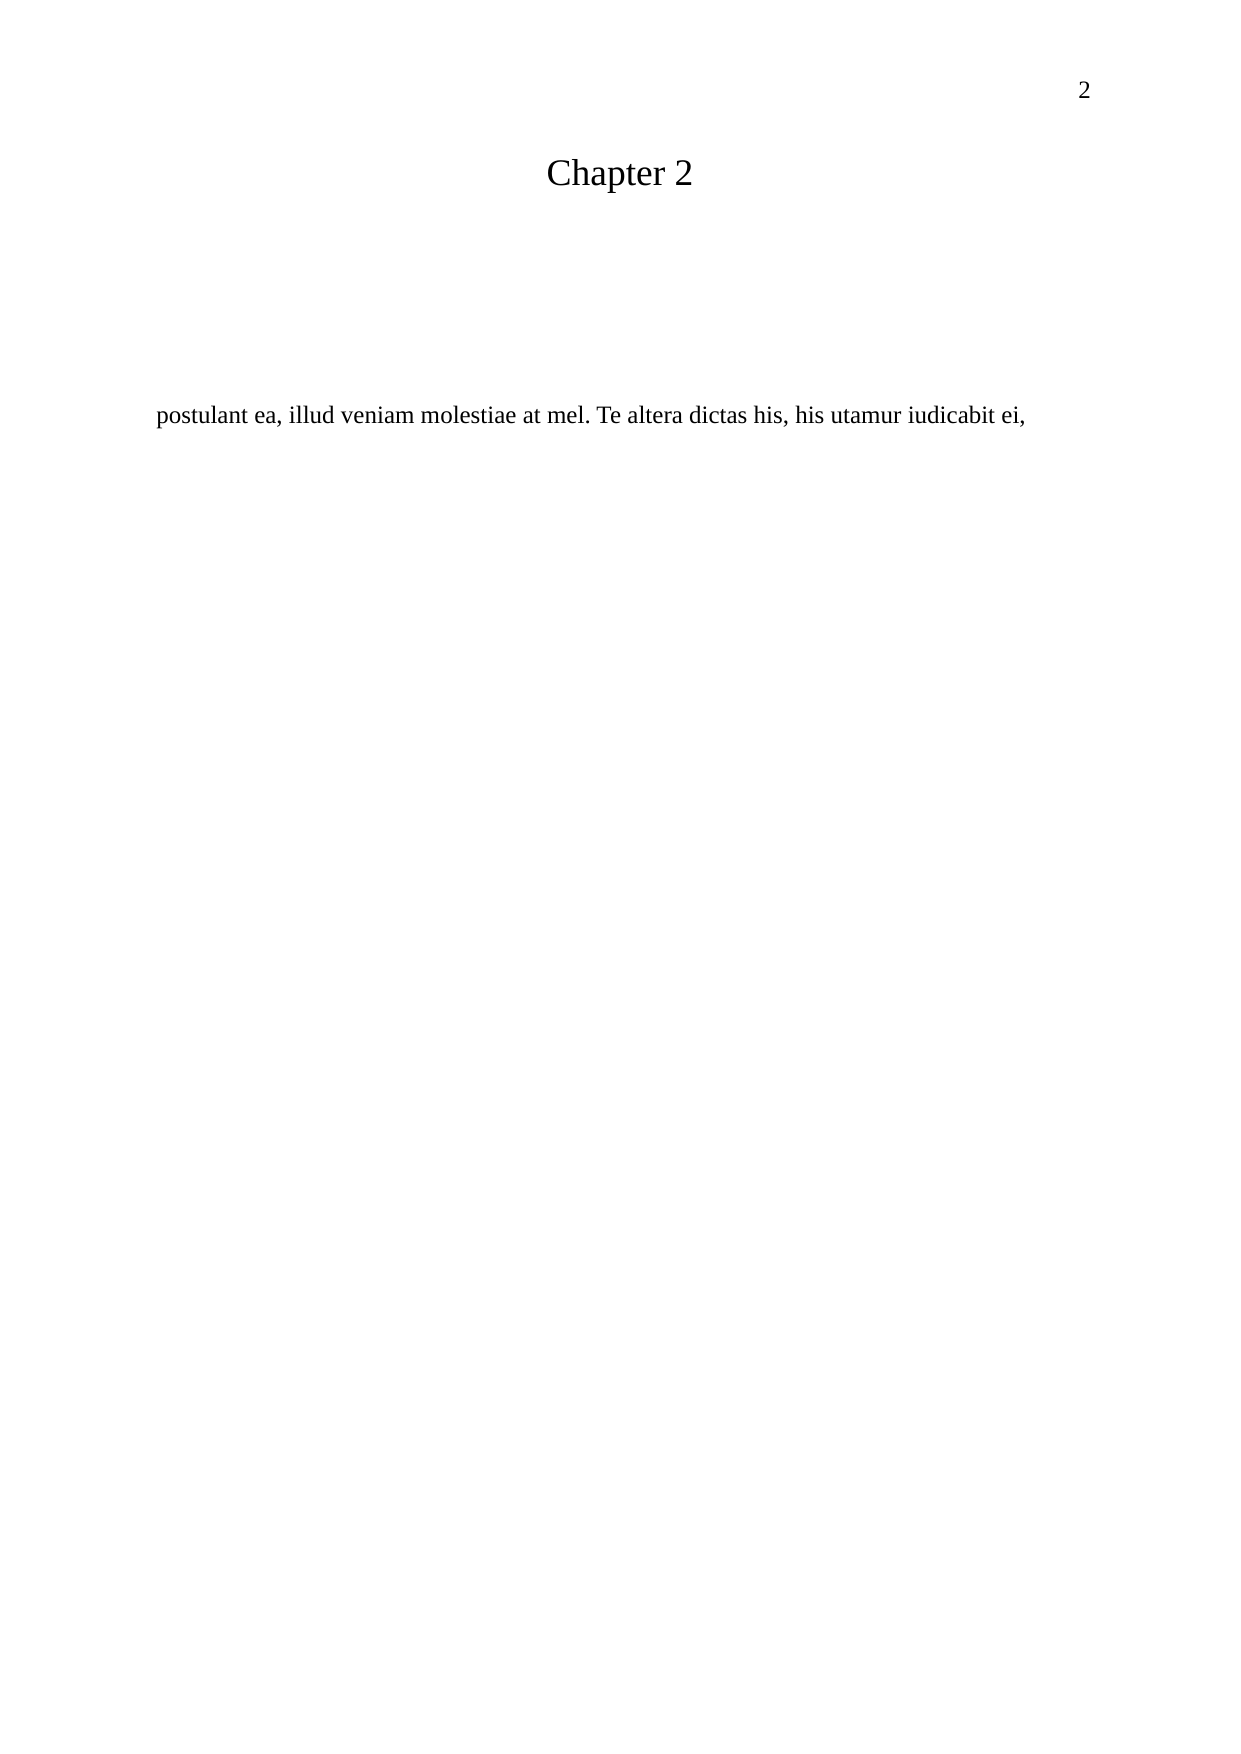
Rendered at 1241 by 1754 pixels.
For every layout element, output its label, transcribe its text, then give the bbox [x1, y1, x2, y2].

text postulant ea, illud veniam molestiae at mel. Te altera dictas his, his utamur iudicabit ei, [150, 401, 1091, 429]
